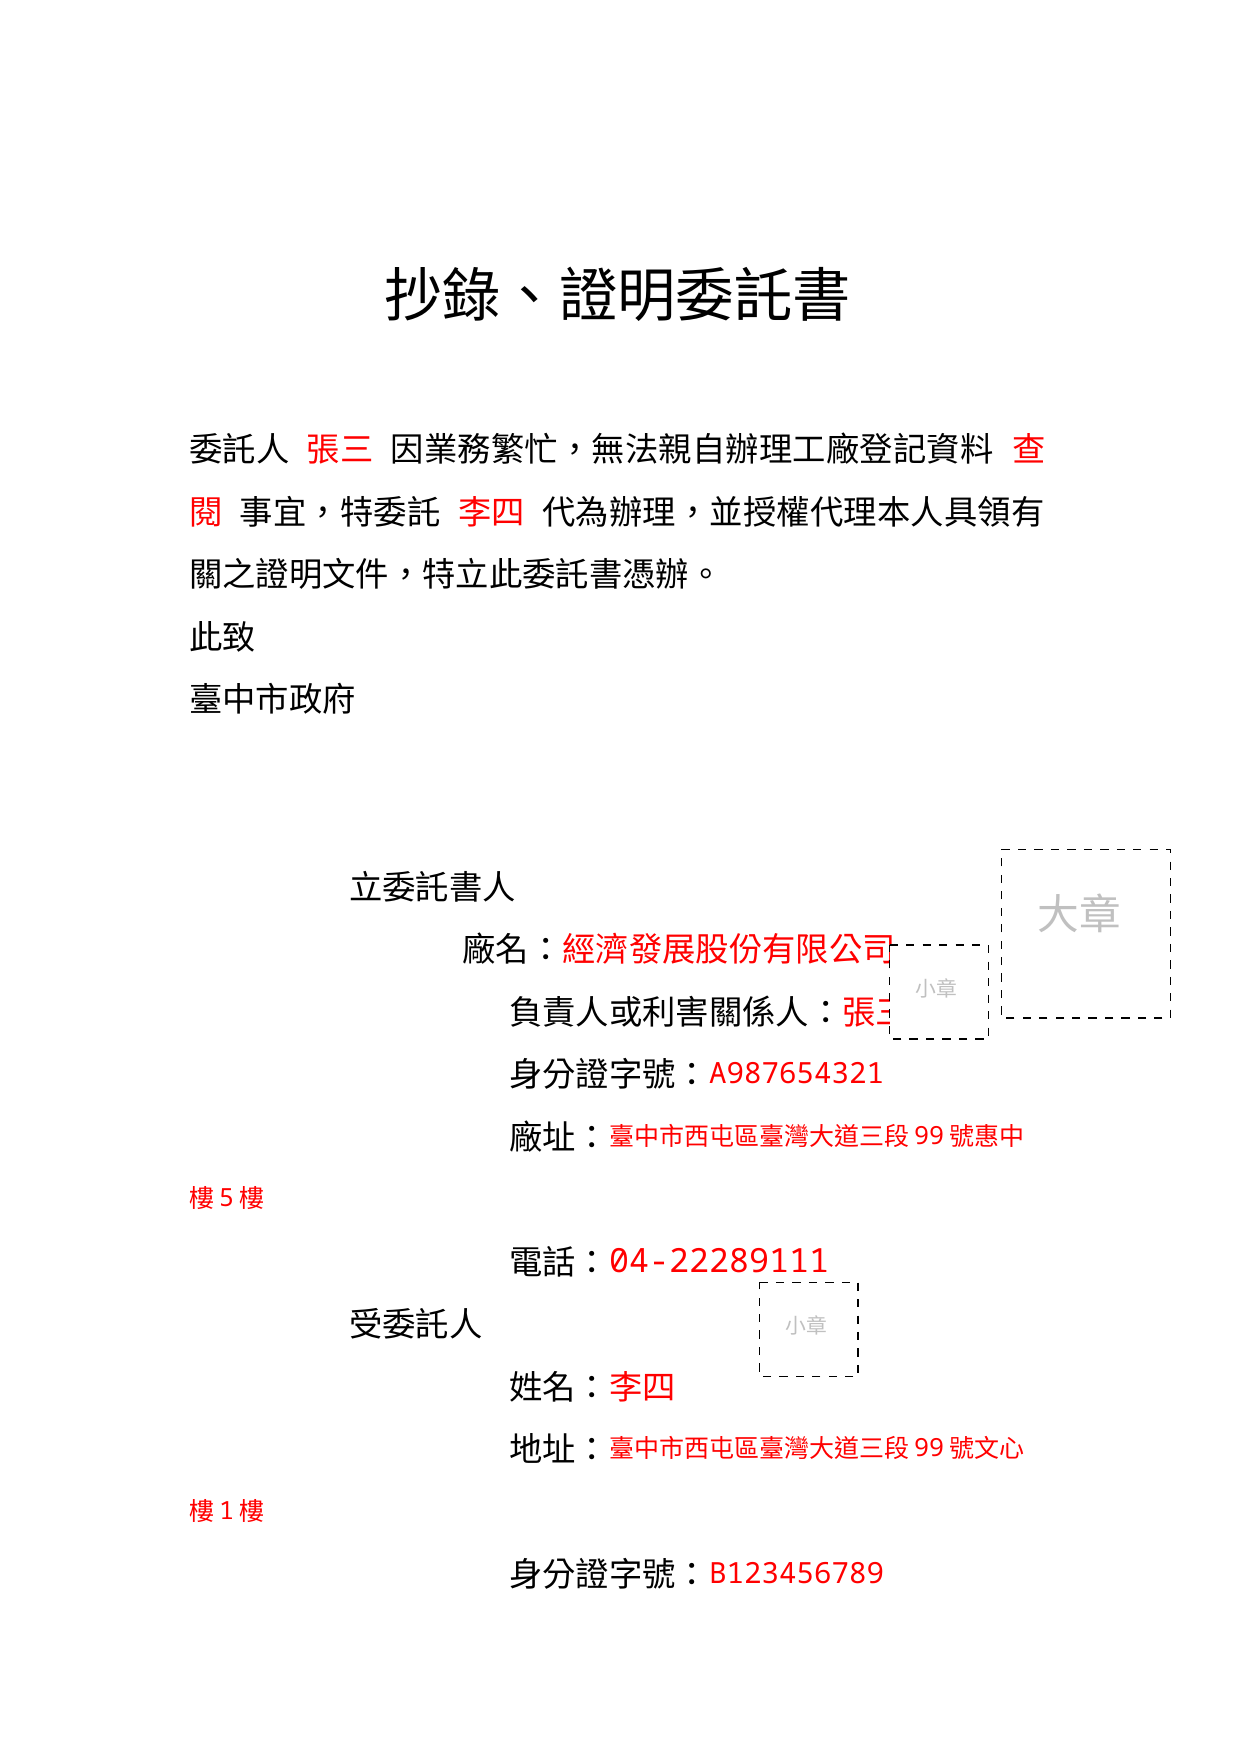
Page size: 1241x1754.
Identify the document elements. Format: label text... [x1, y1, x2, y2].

text 身分證字號：A987654321 [189, 1030, 1045, 1093]
text 此致 [189, 593, 1045, 655]
text 受委託人 [189, 1280, 1045, 1343]
text 廠址：臺中市西屯區臺灣大道三段99號惠中樓5樓 [189, 1093, 1045, 1218]
text 身分證字號：B123456789 [189, 1530, 1045, 1593]
text 姓名：李四 [189, 1343, 1045, 1405]
text 負責人或利害關係人：張三 [988, 968, 1045, 1030]
text 立委託書人 [189, 843, 1045, 905]
text 臺中市政府 [189, 655, 1045, 718]
text 電話：04-22289111 [189, 1218, 1045, 1280]
text 委託人 張三 因業務繁忙，無法親自辦理工廠登記資料 查閱 事宜，特委託 李四 代為辦理，並授權代理本人具領有關之證明文件，特立此委託書憑辦。 [189, 405, 1045, 593]
text 抄錄、證明委託書 [189, 218, 1045, 343]
text 地址：臺中市西屯區臺灣大道三段99號文心樓1樓 [189, 1405, 1045, 1530]
text 廠名：經濟發展股份有限公司 [189, 905, 1002, 968]
text 負責人或利害關係人：張三 [189, 968, 890, 1030]
